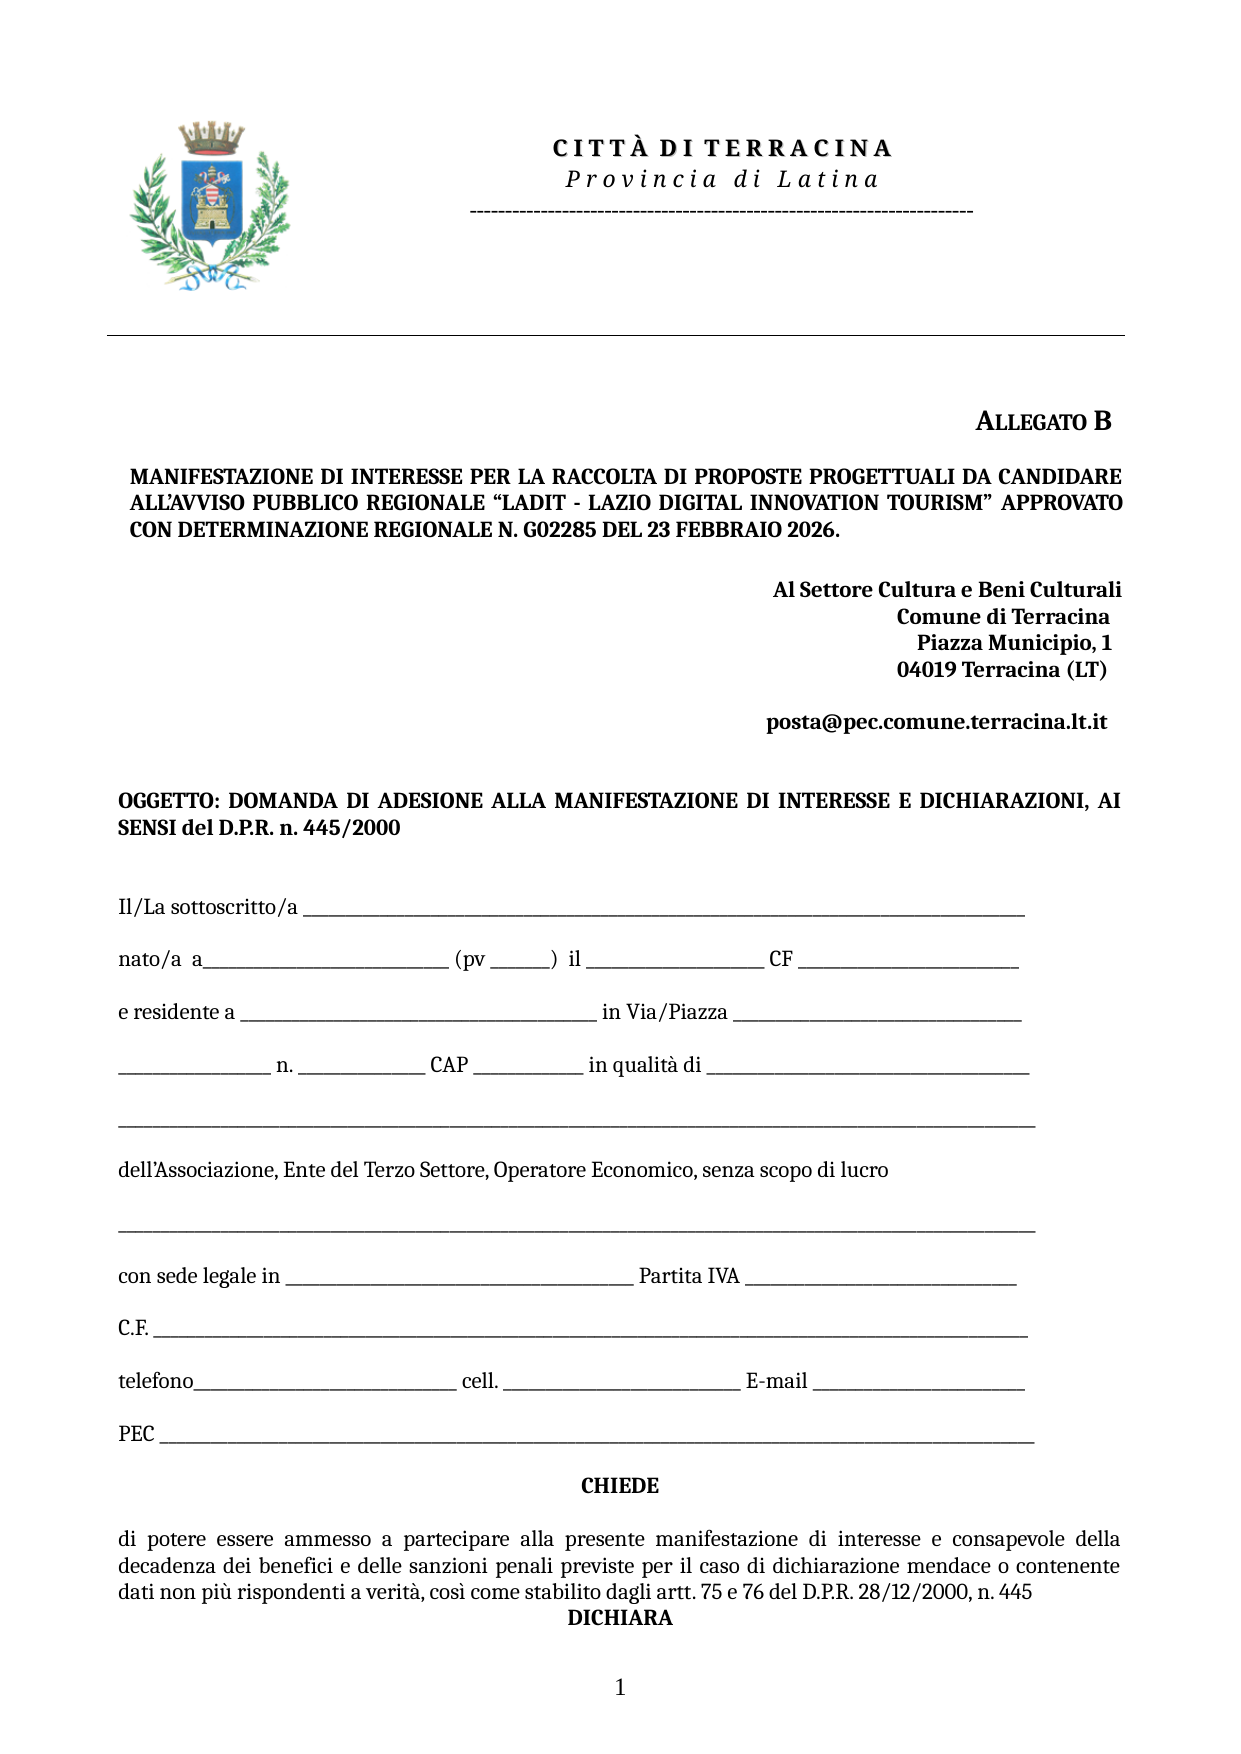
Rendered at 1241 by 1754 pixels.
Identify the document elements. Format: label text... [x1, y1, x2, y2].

picture [123, 120, 296, 292]
table_header Allegato B MANIFESTAZIONE DI INTERESSE PER LA RACCOLTA DI PROPOSTE PROGETTUALI DA CANDIDARE ALL’AVVISO PUBBLICO REGIONALE “LADIT - LAZIO DIGITAL INNOVATION TOURISM” APPROVATO CON DETERMINAZIONE REGIONALE N. G02285 DEL 23 FEBBRAIO 2026. [124, 398, 1128, 548]
text C.F. _______________________________________________________________________________________________________ [118, 1315, 1122, 1342]
text ____________________________________________________________________________________________________________ [118, 1104, 1122, 1131]
text dell’Associazione, Ente del Terzo Settore, Operatore Economico, senza scopo di lucro [118, 1157, 1122, 1183]
text Comune di Terracina [118, 604, 1122, 630]
text CHIEDE [118, 1473, 1122, 1500]
text nato/a a_____________________________ (pv _______) il _____________________ CF __________________________ [118, 946, 1122, 973]
text Il/La sottoscritto/a _____________________________________________________________________________________ [118, 893, 1122, 920]
text PEC _______________________________________________________________________________________________________ [118, 1421, 1122, 1447]
text di potere essere ammesso a partecipare alla presente manifestazione di interesse e consapevole della decadenza dei benefici e delle sanzioni penali previste per il caso di dichiarazione mendace o contenente dati non più rispondenti a verità, così come stabilito dagli artt. 75 e 76 del D.P.R. 28/12/2000, n. 445 [118, 1526, 1122, 1605]
text e residente a __________________________________________ in Via/Piazza __________________________________ [118, 999, 1122, 1025]
text Al Settore Cultura e Beni Culturali [118, 577, 1122, 604]
text 04019 Terracina (LT) [118, 656, 1122, 683]
text telefono_______________________________ cell. ____________________________ E-mail _________________________ [118, 1368, 1122, 1394]
text __________________ n. _______________ CAP _____________ in qualità di ______________________________________ [118, 1052, 1122, 1078]
text ____________________________________________________________________________________________________________ [118, 1210, 1122, 1236]
table_header C I T T À D I T E R R A C I N A P r o v i n c i a d i L a t i n a ----------------------------------------------------------------------- [313, 100, 1131, 334]
text posta@pec.comune.terracina.lt.it [118, 709, 1122, 735]
text Piazza Municipio, 1 [118, 630, 1122, 656]
table_header [107, 100, 312, 334]
text OGGETTO: DOMANDA DI ADESIONE ALLA MANIFESTAZIONE DI INTERESSE E DICHIARAZIONI, AI SENSI del D.P.R. n. 445/2000 [118, 788, 1122, 841]
text con sede legale in _________________________________________ Partita IVA ________________________________ [118, 1262, 1122, 1289]
text DICHIARA [118, 1605, 1122, 1631]
table_header [107, 336, 1125, 367]
